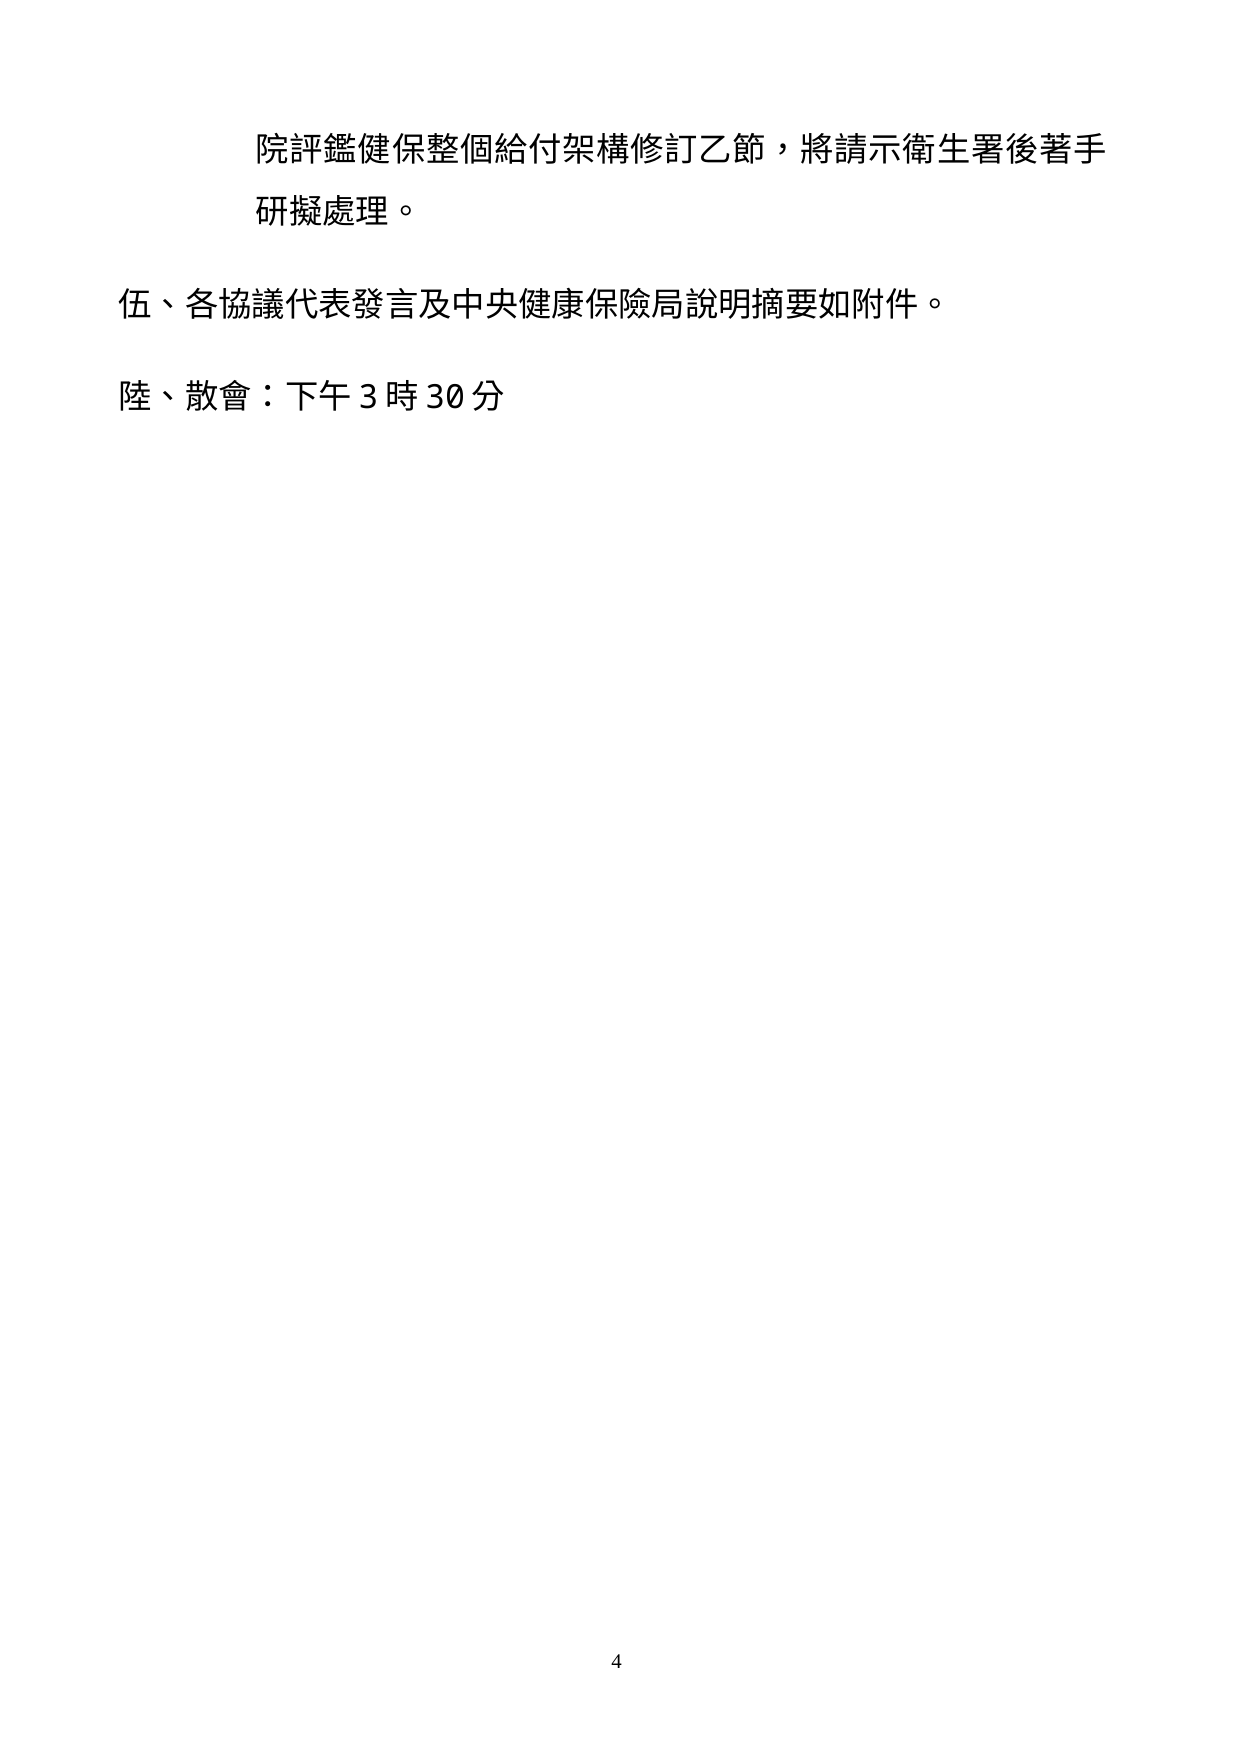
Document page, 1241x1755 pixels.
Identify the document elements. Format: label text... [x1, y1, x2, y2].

text 院評鑑健保整個給付架構修訂乙節，將請示衛生署後著手研擬處理。 [156, 105, 1107, 230]
text 伍、各協議代表發言及中央健康保險局說明摘要如附件。 [118, 260, 1107, 322]
text 陸、散會：下午3時30分 [118, 352, 1107, 415]
